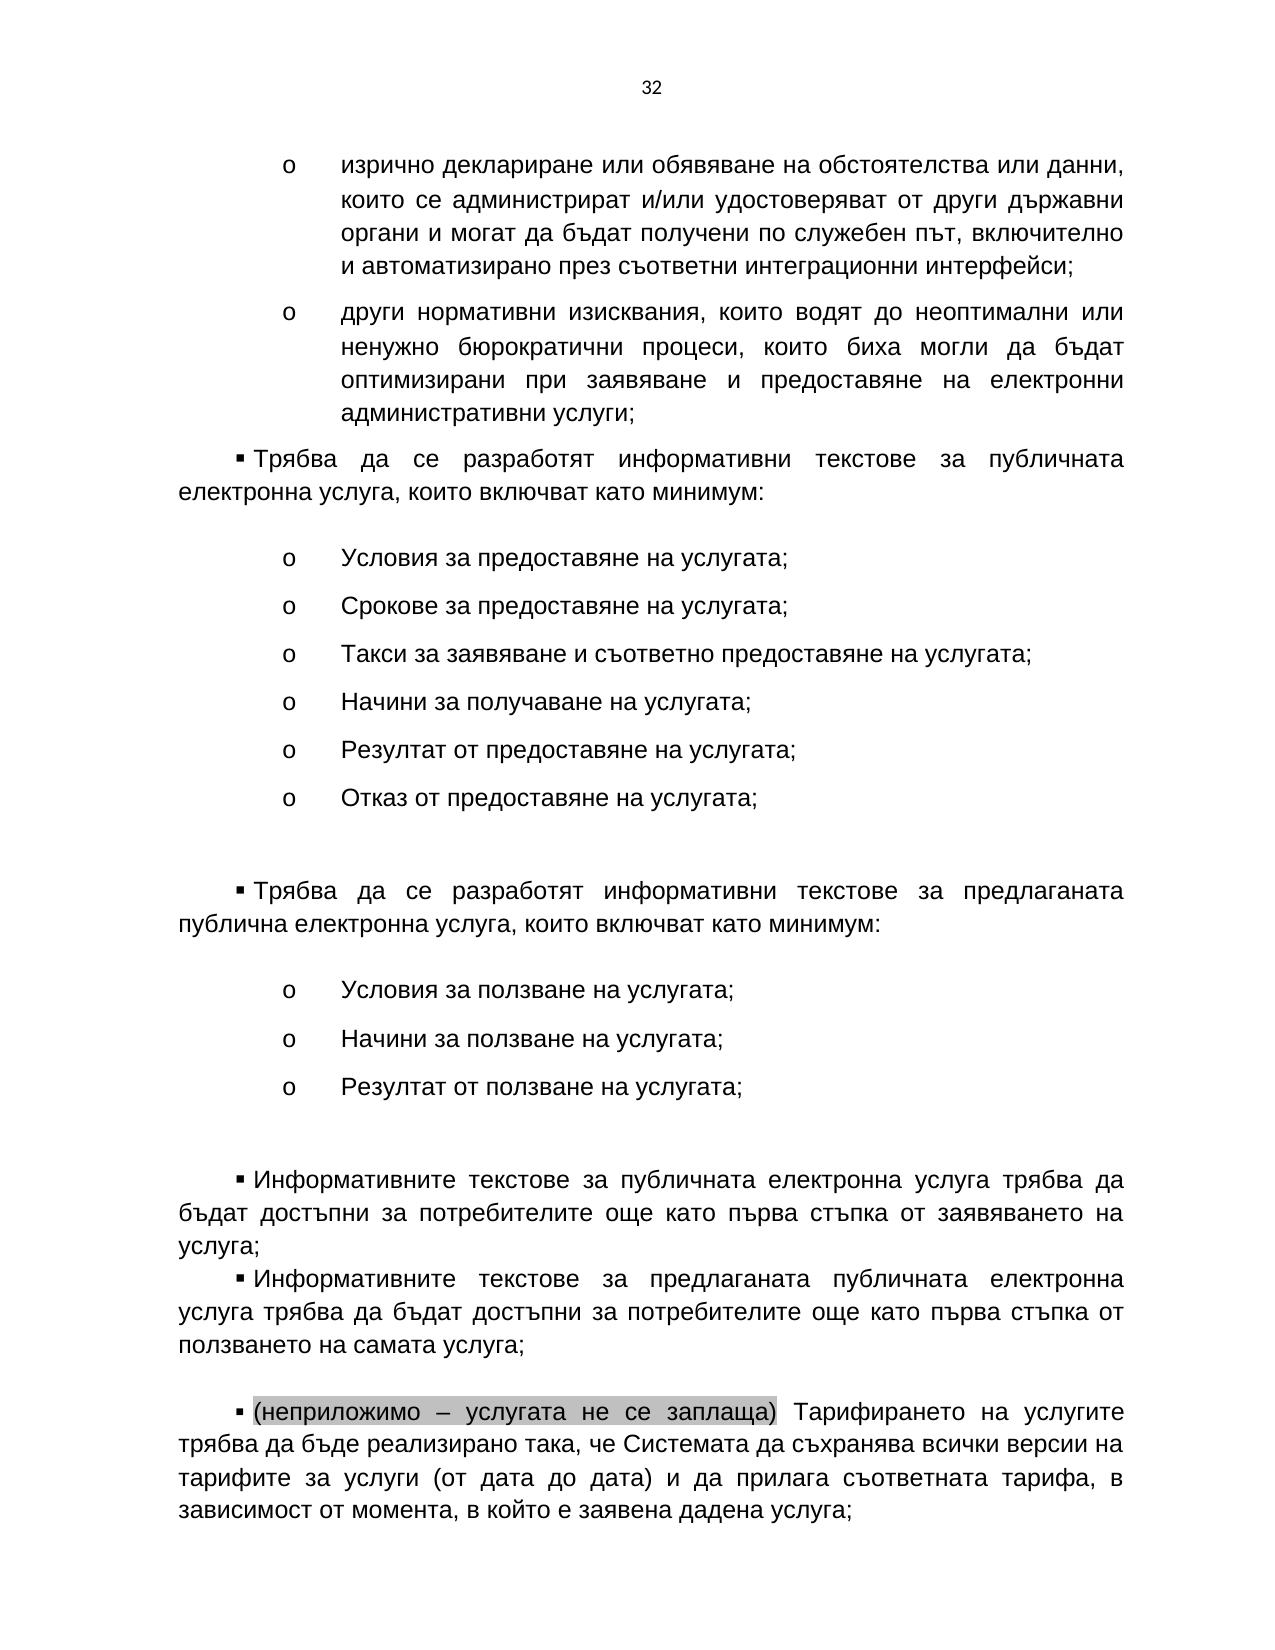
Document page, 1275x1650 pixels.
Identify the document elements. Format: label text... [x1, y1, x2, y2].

list други нормативни изисквания, които водят до неоптимални или ненужно бюрократични процеси, които биха могли да бъдат оптимизирани при заявяване и предоставяне на електронни административни услуги; [282, 297, 1125, 427]
list Начини за получаване на услугата; [282, 687, 1125, 718]
list Информативните текстове за предлаганата публичната електронна услуга трябва да бъдат достъпни за потребителите още като първа стъпка от ползването на самата услуга; [178, 1264, 1125, 1359]
list Срокове за предоставяне на услугата; [282, 591, 1125, 622]
list Информативните текстове за публичната електронна услуга трябва да бъдат достъпни за потребителите още като първа стъпка от заявяването на услуга; [178, 1165, 1125, 1260]
list изрично деклариране или обявяване на обстоятелства или данни, които се администрират и/или удостоверяват от други държавни органи и могат да бъдат получени по служебен път, включително и автоматизирано през съответни интеграционни интерфейси; [282, 150, 1125, 280]
list Трябва да се разработят информативни текстове за публичната електронна услуга, които включват като минимум: [178, 443, 1125, 505]
list Отказ от предоставяне на услугата; [282, 783, 1125, 814]
list Начини за ползване на услугата; [282, 1023, 1125, 1054]
list Условия за ползване на услугата; [282, 976, 1125, 1006]
list Условия за предоставяне на услугата; [282, 543, 1125, 574]
list Резултат от предоставяне на услугата; [282, 735, 1125, 766]
list (неприложимо – услугата не се заплаща) Тарифирането на услугите трябва да бъде реализирано така, че Системата да съхранява всички версии на тарифите за услуги (от дата до дата) и да прилага съответната тарифа, в зависимост от момента, в който е заявена дадена услуга; [178, 1396, 1125, 1524]
list Резултат от ползване на услугата; [282, 1072, 1125, 1102]
list Трябва да се разработят информативни текстове за предлаганата публична електронна услуга, които включват като минимум: [178, 876, 1125, 938]
list Такси за заявяване и съответно предоставяне на услугата; [282, 639, 1125, 670]
